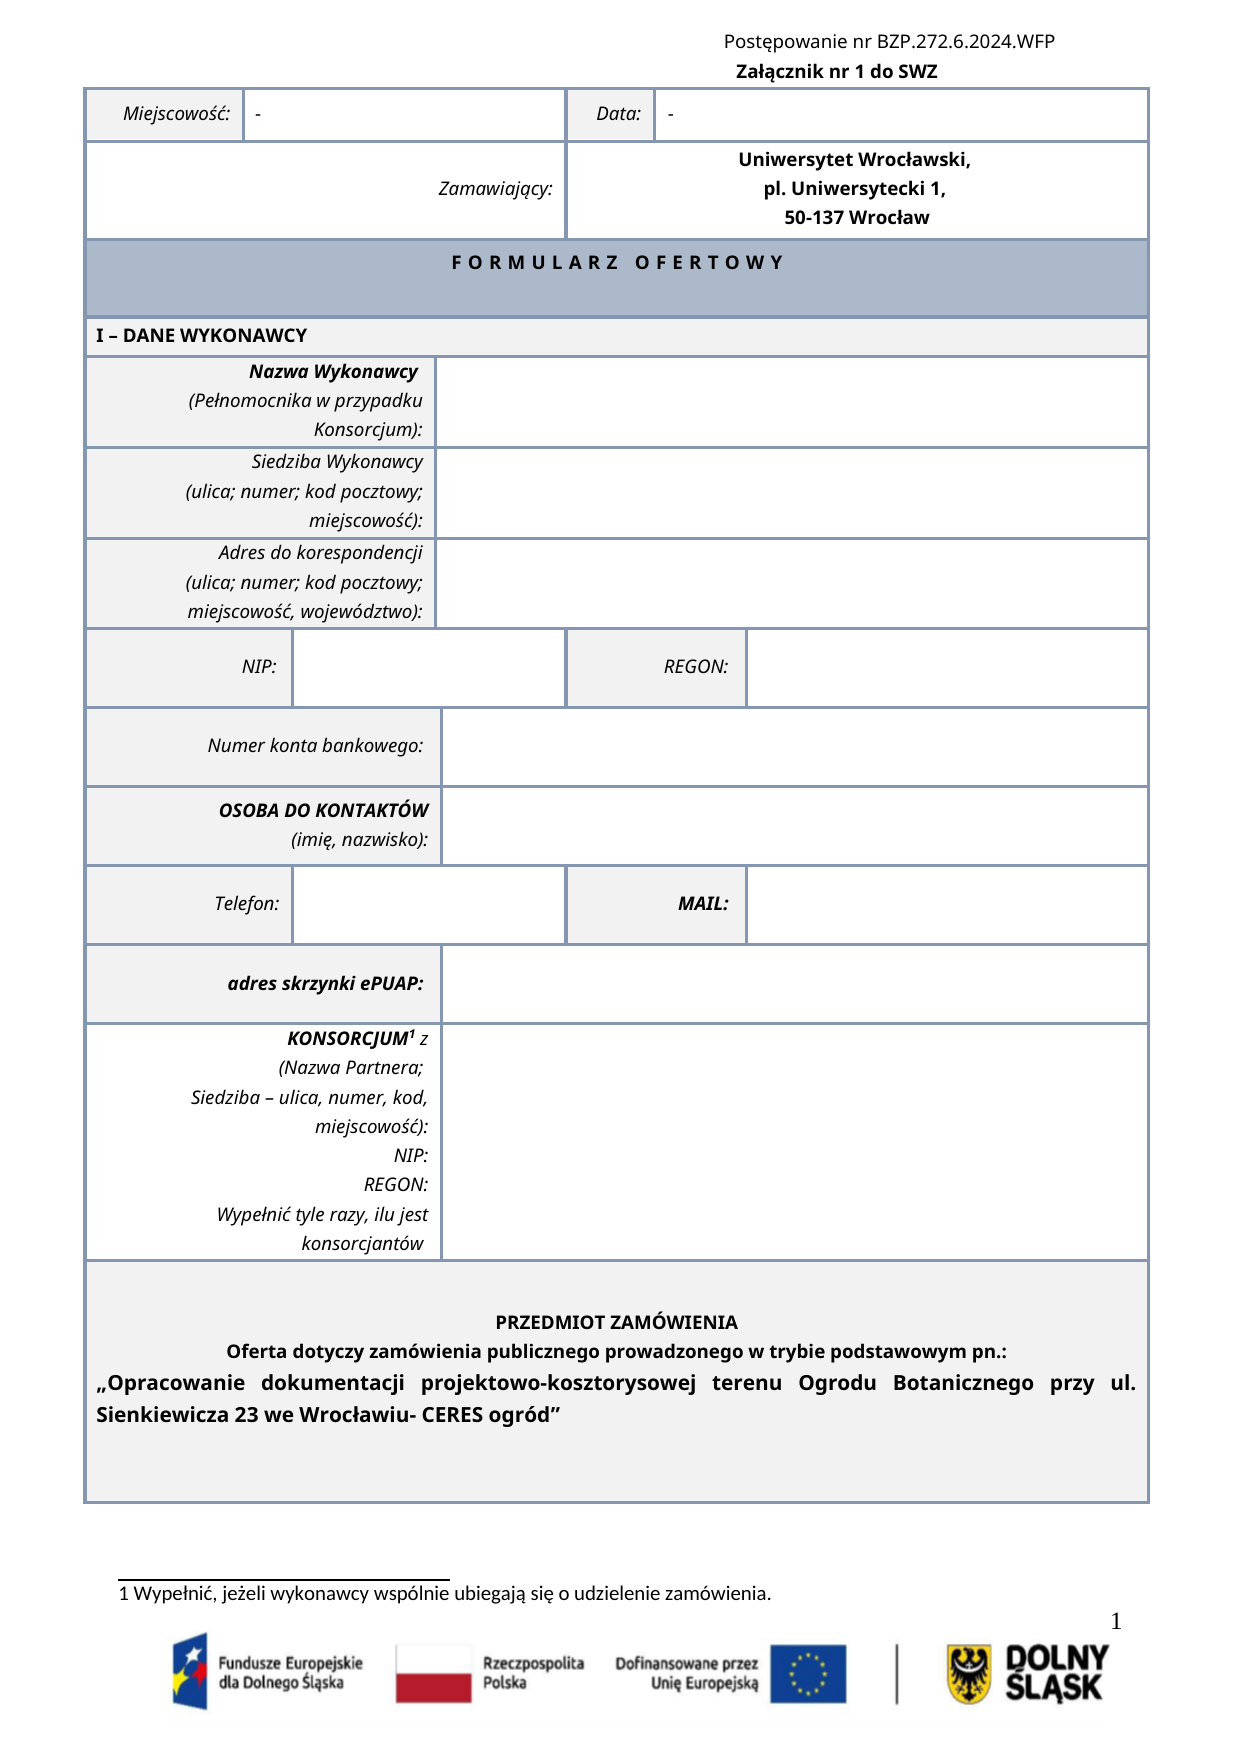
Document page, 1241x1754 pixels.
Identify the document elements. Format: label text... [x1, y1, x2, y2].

table_cell [443, 1025, 1147, 1259]
table_cell NIP: [87, 630, 291, 706]
table_cell FORMULARZ OFERTOWY [87, 241, 1147, 315]
table_cell [443, 709, 1147, 785]
table_cell [443, 788, 1147, 864]
table_cell Zamawiający: [87, 143, 564, 238]
table_cell [437, 449, 1147, 537]
table_cell Numer konta bankowego: [87, 709, 440, 785]
table_cell PRZEDMIOT ZAMÓWIENIA Oferta dotyczy zamówienia publicznego prowadzonego w trybie podstawowym pn.: „Opracowanie dokumentacji projektowo-kosztorysowej terenu Ogrodu Botanicznego przy ul. Sienkiewicza 23 we Wrocławiu- CERES ogród” [87, 1262, 1147, 1501]
table_cell OSOBA DO KONTAKTÓW (imię, nazwisko): [87, 788, 440, 864]
table_cell [748, 630, 1147, 706]
table_cell [748, 867, 1147, 943]
table_cell adres skrzynki ePUAP: [87, 946, 440, 1022]
table_cell Uniwersytet Wrocławski, pl. Uniwersytecki 1, 50-137 Wrocław [568, 143, 1147, 238]
table_cell Adres do korespondencji (ulica; numer; kod pocztowy; miejscowość, województwo): [87, 540, 434, 627]
table_cell Siedziba Wykonawcy (ulica; numer; kod pocztowy; miejscowość): [87, 449, 434, 537]
table_cell [294, 630, 564, 706]
table_cell [443, 946, 1147, 1022]
table_cell Telefon: [87, 867, 291, 943]
table_cell I – DANE WYKONAWCY [87, 319, 1147, 355]
table_cell [294, 867, 564, 943]
table_cell MAIL: [568, 867, 745, 943]
table_header Miejscowość: [87, 90, 242, 139]
table_cell KONSORCJUM z (Nazwa Partnera; Siedziba – ulica, numer, kod, miejscowość): NIP: REGON: Wypełnić tyle razy, ilu jest konsorcjantów [87, 1025, 440, 1259]
table_header - [245, 90, 564, 139]
text Załącznik nr 1 do SWZ [735, 58, 1140, 83]
table_cell [437, 358, 1147, 446]
table_cell REGON: [568, 630, 745, 706]
table_header - [656, 90, 1147, 139]
table_cell Nazwa Wykonawcy (Pełnomocnika w przypadku Konsorcjum): [87, 358, 434, 446]
table_header Data: [568, 90, 653, 139]
text Postępowanie nr BZP.272.6.2024.WFP [723, 29, 1140, 54]
table_cell [437, 540, 1147, 627]
